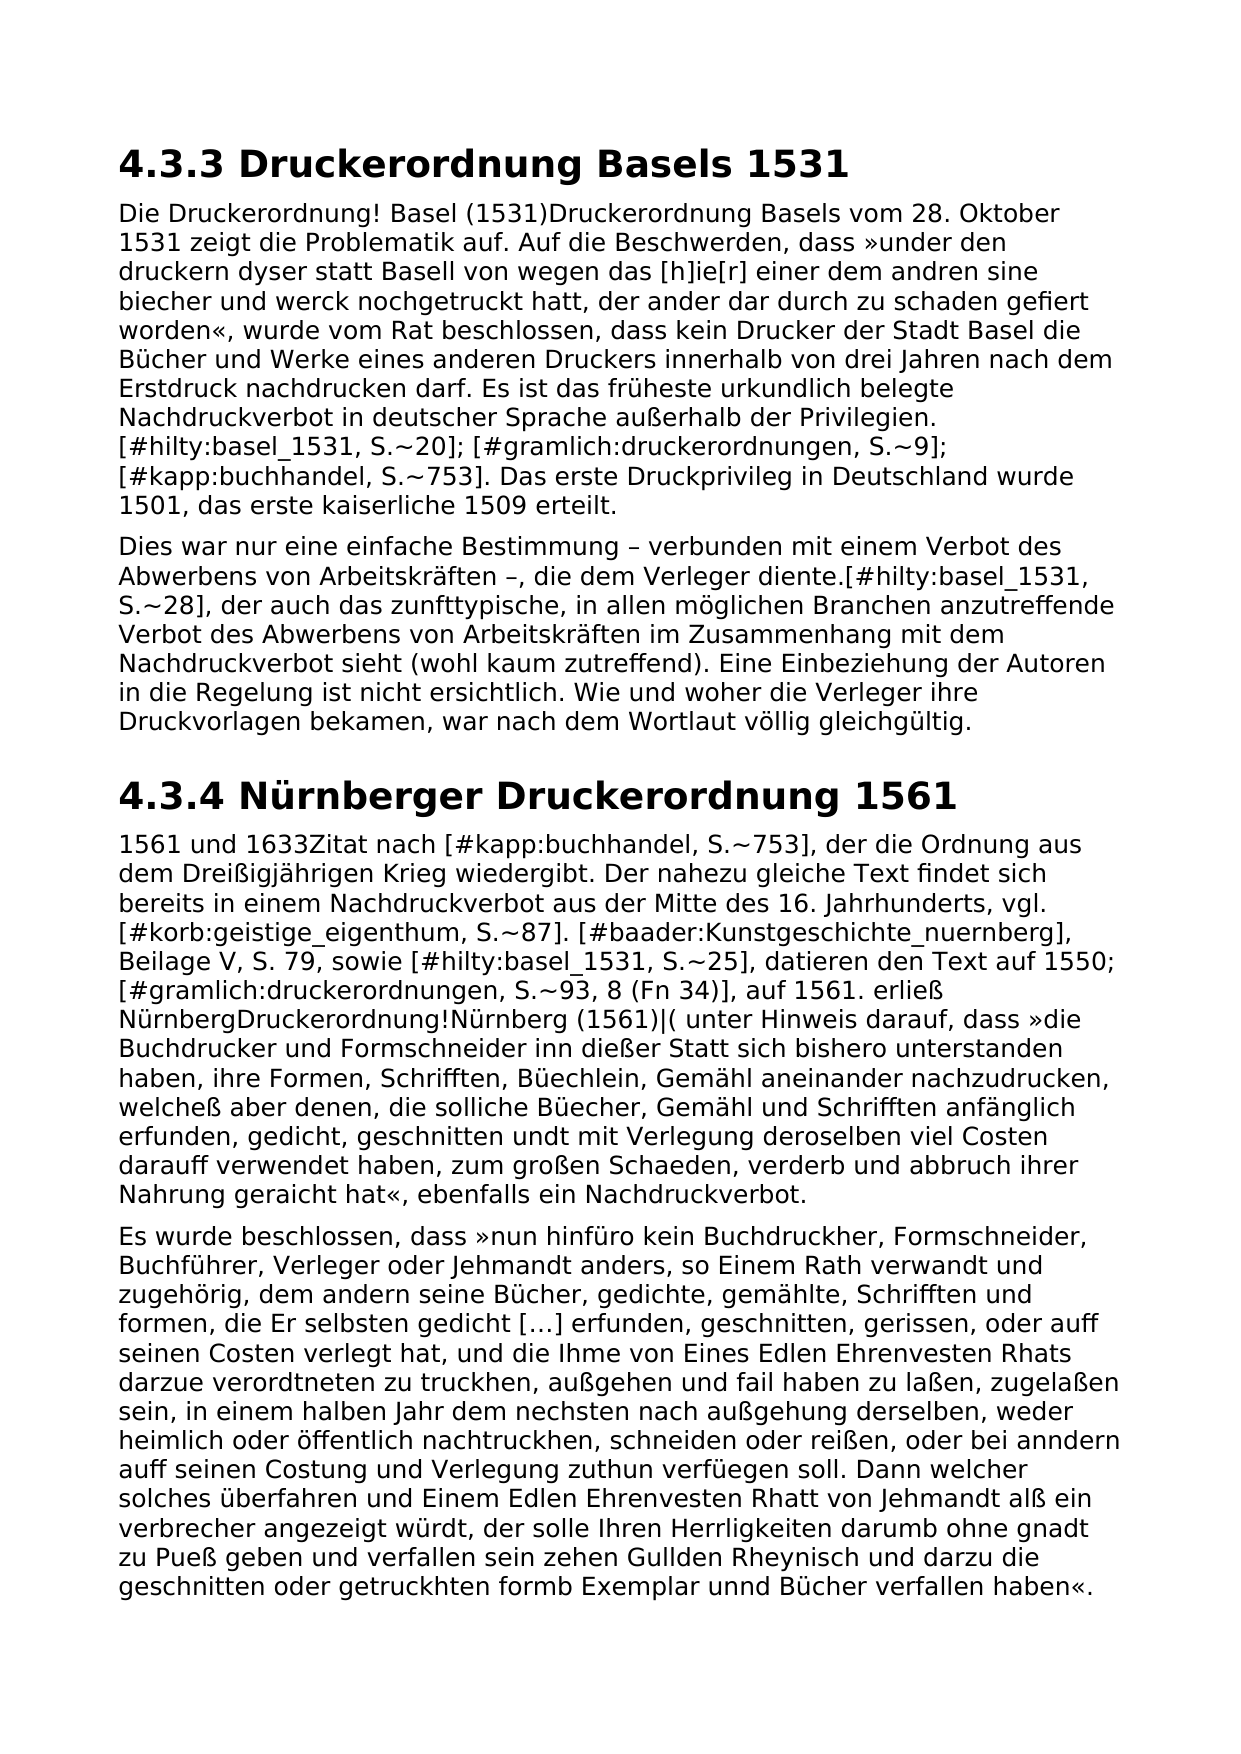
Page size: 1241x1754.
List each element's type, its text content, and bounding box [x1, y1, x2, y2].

text Die Druckerordnung! Basel (1531)Druckerordnung Basels vom 28. Oktober 1531 zeigt die Problematik auf. Auf die Beschwerden, dass »under den druckern dyser statt Basell von wegen das [h]ie[r] einer dem andren sine biecher und werck nochgetruckt hatt, der ander dar durch zu schaden gefiert worden«, wurde vom Rat beschlossen, dass kein Drucker der Stadt Basel die Bücher und Werke eines anderen Druckers innerhalb von drei Jahren nach dem Erstdruck nachdrucken darf. Es ist das früheste urkundlich belegte Nachdruckverbot in deutscher Sprache außerhalb der Privilegien.[#hilty:basel_1531, S.~20]; [#gramlich:druckerordnungen, S.~9]; [#kapp:buchhandel, S.~753]. Das erste Druckprivileg in Deutschland wurde 1501, das erste kaiserliche 1509 erteilt. [118, 199, 1122, 520]
text 1561 und 1633Zitat nach [#kapp:buchhandel, S.~753], der die Ordnung aus dem Dreißigjährigen Krieg wiedergibt. Der nahezu gleiche Text findet sich bereits in einem Nachdruckverbot aus der Mitte des 16. Jahrhunderts, vgl. [#korb:geistige_eigenthum, S.~87]. [#baader:Kunstgeschichte_nuernberg], Beilage V, S. 79, sowie [#hilty:basel_1531, S.~25], datieren den Text auf 1550; [#gramlich:druckerordnungen, S.~93, 8 (Fn 34)], auf 1561. erließ NürnbergDruckerordnung!Nürnberg (1561)|( unter Hinweis darauf, dass »die Buchdrucker und Formschneider inn dießer Statt sich bishero unterstanden haben, ihre Formen, Schrifften, Büechlein, Gemähl aneinander nachzudrucken, welcheß aber denen, die solliche Büecher, Gemähl und Schrifften anfänglich erfunden, gedicht, geschnitten undt mit Verlegung deroselben viel Costen darauff verwendet haben, zum großen Schaeden, verderb und abbruch ihrer Nahrung geraicht hat«, ebenfalls ein Nachdruckverbot. [118, 830, 1122, 1209]
subtitle 4.3.3 Druckerordnung Basels 1531 [118, 143, 1122, 187]
subtitle 4.3.4 Nürnberger Druckerordnung 1561 [118, 774, 1122, 818]
text Dies war nur eine einfache Bestimmung – verbunden mit einem Verbot des Abwerbens von Arbeitskräften –, die dem Verleger diente.[#hilty:basel_1531, S.~28], der auch das zunfttypische, in allen möglichen Branchen anzutreffende Verbot des Abwerbens von Arbeitskräften im Zusammenhang mit dem Nachdruckverbot sieht (wohl kaum zutreffend). Eine Einbeziehung der Autoren in die Regelung ist nicht ersichtlich. Wie und woher die Verleger ihre Druckvorlagen bekamen, war nach dem Wortlaut völlig gleichgültig. [118, 533, 1122, 737]
text Es wurde beschlossen, dass »nun hinfüro kein Buchdruckher, Formschneider, Buchführer, Verleger oder Jehmandt anders, so Einem Rath verwandt und zugehörig, dem andern seine Bücher, gedichte, gemählte, Schrifften und formen, die Er selbsten gedicht […] erfunden, geschnitten, gerissen, oder auff seinen Costen verlegt hat, und die Ihme von Eines Edlen Ehrenvesten Rhats darzue verordtneten zu truckhen, außgehen und fail haben zu laßen, zugelaßen sein, in einem halben Jahr dem nechsten nach außgehung derselben, weder heimlich oder öffentlich nachtruckhen, schneiden oder reißen, oder bei anndern auff seinen Costung und Verlegung zuthun verfüegen soll. Dann welcher solches überfahren und Einem Edlen Ehrenvesten Rhatt von Jehmandt alß ein verbrecher angezeigt würdt, der solle Ihren Herrligkeiten darumb ohne gnadt zu Pueß geben und verfallen sein zehen Gullden Rheynisch und darzu die geschnitten oder getruckhten formb Exemplar unnd Bücher verfallen haben«. [118, 1222, 1122, 1601]
